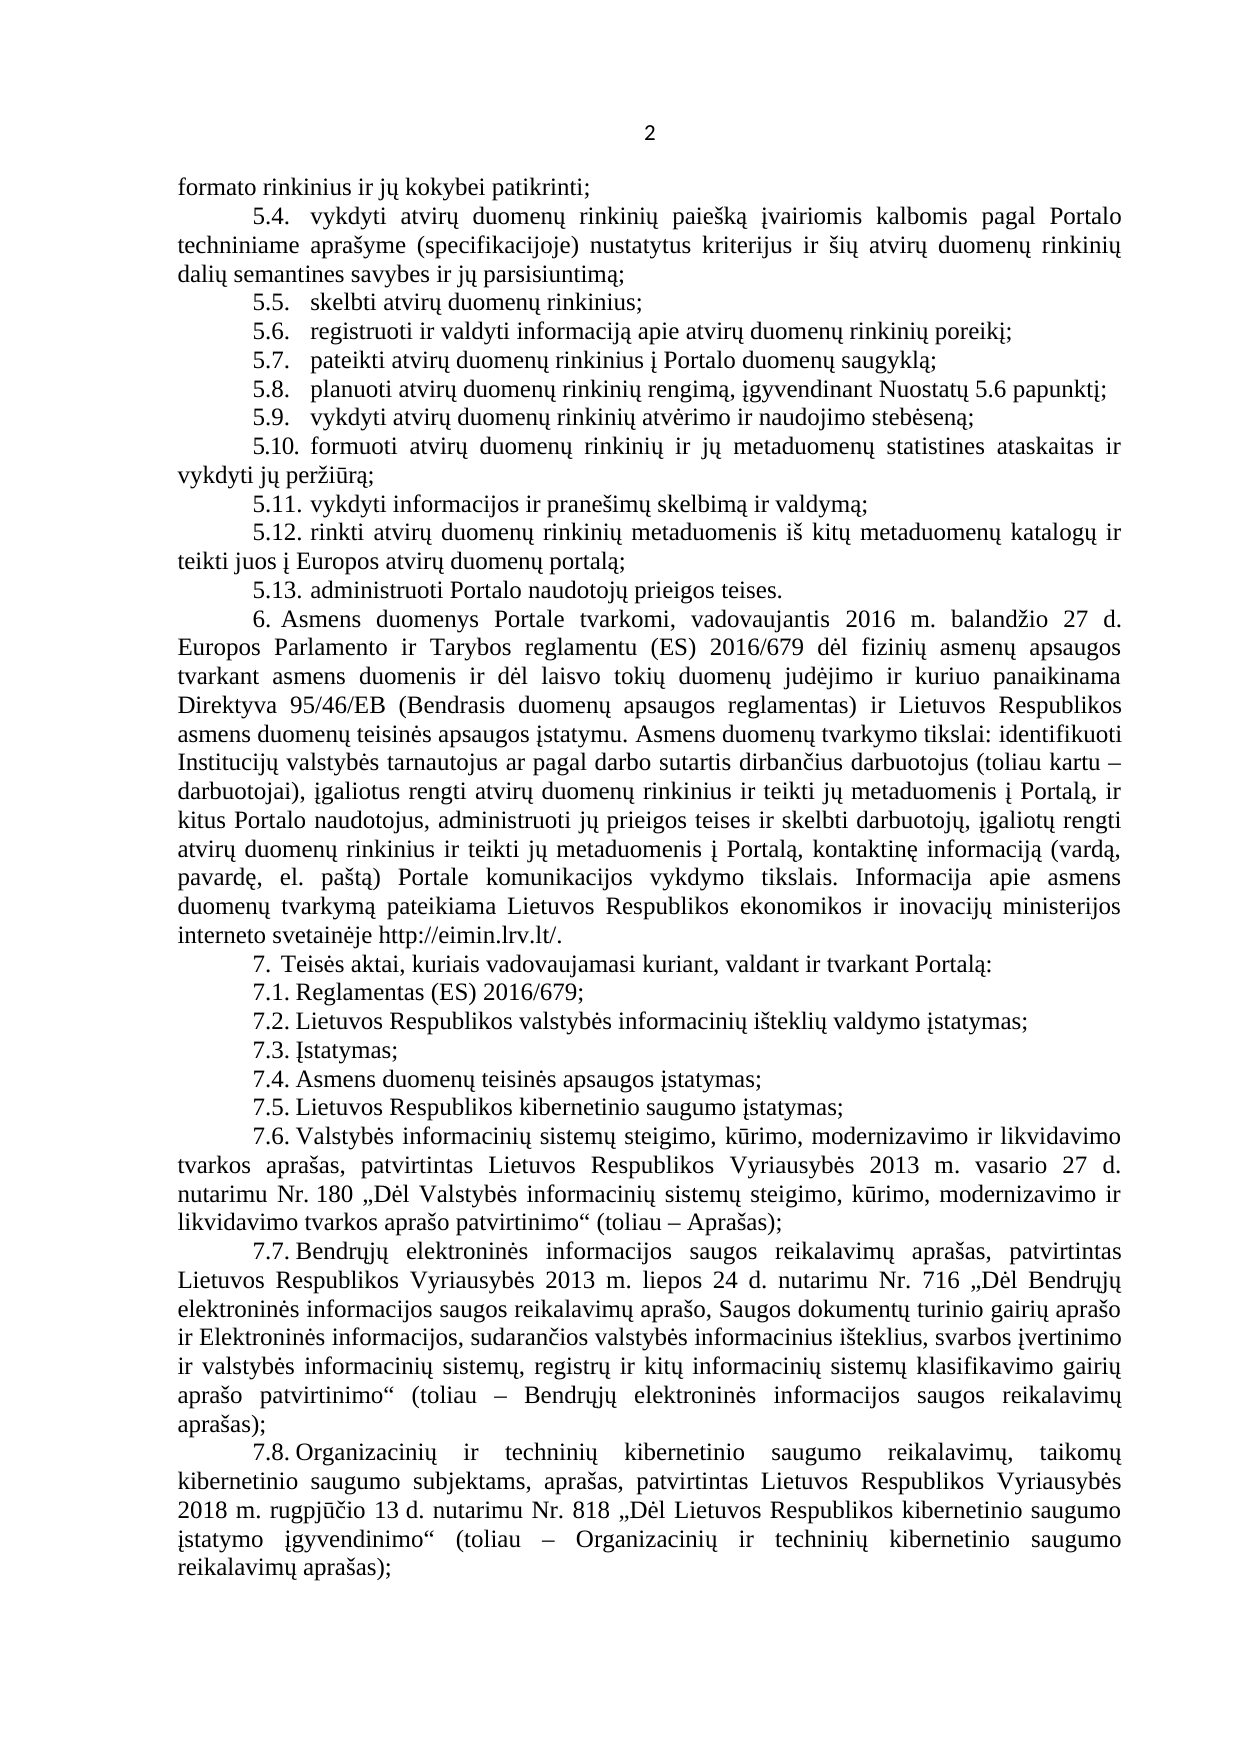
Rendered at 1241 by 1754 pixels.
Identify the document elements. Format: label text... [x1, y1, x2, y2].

text 5.9. vykdyti atvirų duomenų rinkinių atvėrimo ir naudojimo stebėseną; [177, 402, 1122, 431]
text 5.12. rinkti atvirų duomenų rinkinių metaduomenis iš kitų metaduomenų katalogų ir teikti juos į Europos atvirų duomenų portalą; [177, 517, 1122, 575]
text 5.4. vykdyti atvirų duomenų rinkinių paiešką įvairiomis kalbomis pagal Portalo techniniame aprašyme (specifikacijoje) nustatytus kriterijus ir šių atvirų duomenų rinkinių dalių semantines savybes ir jų parsisiuntimą; [177, 201, 1122, 287]
text 5.6. registruoti ir valdyti informaciją apie atvirų duomenų rinkinių poreikį; [177, 316, 1122, 345]
text 7. Teisės aktai, kuriais vadovaujamasi kuriant, valdant ir tvarkant Portalą: [177, 949, 1122, 977]
text 5.11. vykdyti informacijos ir pranešimų skelbimą ir valdymą; [177, 489, 1122, 517]
text 7.7. Bendrųjų elektroninės informacijos saugos reikalavimų aprašas, patvirtintas Lietuvos Respublikos Vyriausybės 2013 m. liepos 24 d. nutarimu Nr. 716 „Dėl Bendrųjų elektroninės informacijos saugos reikalavimų aprašo, Saugos dokumentų turinio gairių aprašo ir Elektroninės informacijos, sudarančios valstybės informacinius išteklius, svarbos įvertinimo ir valstybės informacinių sistemų, registrų ir kitų informacinių sistemų klasifikavimo gairių aprašo patvirtinimo“ (toliau – Bendrųjų elektroninės informacijos saugos reikalavimų aprašas); [177, 1236, 1122, 1437]
text 7.1. Reglamentas (ES) 2016/679; [177, 977, 1122, 1006]
text 7.4. Asmens duomenų teisinės apsaugos įstatymas; [177, 1064, 1122, 1092]
text 7.3. Įstatymas; [177, 1035, 1122, 1064]
text 5.5. skelbti atvirų duomenų rinkinius; [177, 287, 1122, 316]
text 7.2. Lietuvos Respublikos valstybės informacinių išteklių valdymo įstatymas; [177, 1006, 1122, 1035]
text 5.13. administruoti Portalo naudotojų prieigos teises. [177, 575, 1122, 604]
text 5.8. planuoti atvirų duomenų rinkinių rengimą, įgyvendinant Nuostatų 5.6 papunktį; [177, 374, 1122, 402]
text 5.10. formuoti atvirų duomenų rinkinių ir jų metaduomenų statistines ataskaitas ir vykdyti jų peržiūrą; [177, 431, 1122, 489]
text 5.7. pateikti atvirų duomenų rinkinius į Portalo duomenų saugyklą; [177, 345, 1122, 374]
text 7.8. Organizacinių ir techninių kibernetinio saugumo reikalavimų, taikomų kibernetinio saugumo subjektams, aprašas, patvirtintas Lietuvos Respublikos Vyriausybės 2018 m. rugpjūčio 13 d. nutarimu Nr. 818 „Dėl Lietuvos Respublikos kibernetinio saugumo įstatymo įgyvendinimo“ (toliau – Organizacinių ir techninių kibernetinio saugumo reikalavimų aprašas); [177, 1437, 1122, 1581]
text formato rinkinius ir jų kokybei patikrinti; [177, 172, 1122, 201]
text 6. Asmens duomenys Portale tvarkomi, vadovaujantis 2016 m. balandžio 27 d. Europos Parlamento ir Tarybos reglamentu (ES) 2016/679 dėl fizinių asmenų apsaugos tvarkant asmens duomenis ir dėl laisvo tokių duomenų judėjimo ir kuriuo panaikinama Direktyva 95/46/EB (Bendrasis duomenų apsaugos reglamentas) ir Lietuvos Respublikos asmens duomenų teisinės apsaugos įstatymu. Asmens duomenų tvarkymo tikslai: identifikuoti Institucijų valstybės tarnautojus ar pagal darbo sutartis dirbančius darbuotojus (toliau kartu – darbuotojai), įgaliotus rengti atvirų duomenų rinkinius ir teikti jų metaduomenis į Portalą, ir kitus Portalo naudotojus, administruoti jų prieigos teises ir skelbti darbuotojų, įgaliotų rengti atvirų duomenų rinkinius ir teikti jų metaduomenis į Portalą, kontaktinę informaciją (vardą, pavardę, el. paštą) Portale komunikacijos vykdymo tikslais. Informacija apie asmens duomenų tvarkymą pateikiama Lietuvos Respublikos ekonomikos ir inovacijų ministerijos interneto svetainėje http://eimin.lrv.lt/. [177, 604, 1122, 949]
text 7.5. Lietuvos Respublikos kibernetinio saugumo įstatymas; [177, 1092, 1122, 1121]
text 7.6. Valstybės informacinių sistemų steigimo, kūrimo, modernizavimo ir likvidavimo tvarkos aprašas, patvirtintas Lietuvos Respublikos Vyriausybės 2013 m. vasario 27 d. nutarimu Nr. 180 „Dėl Valstybės informacinių sistemų steigimo, kūrimo, modernizavimo ir likvidavimo tvarkos aprašo patvirtinimo“ (toliau – Aprašas); [177, 1121, 1122, 1236]
